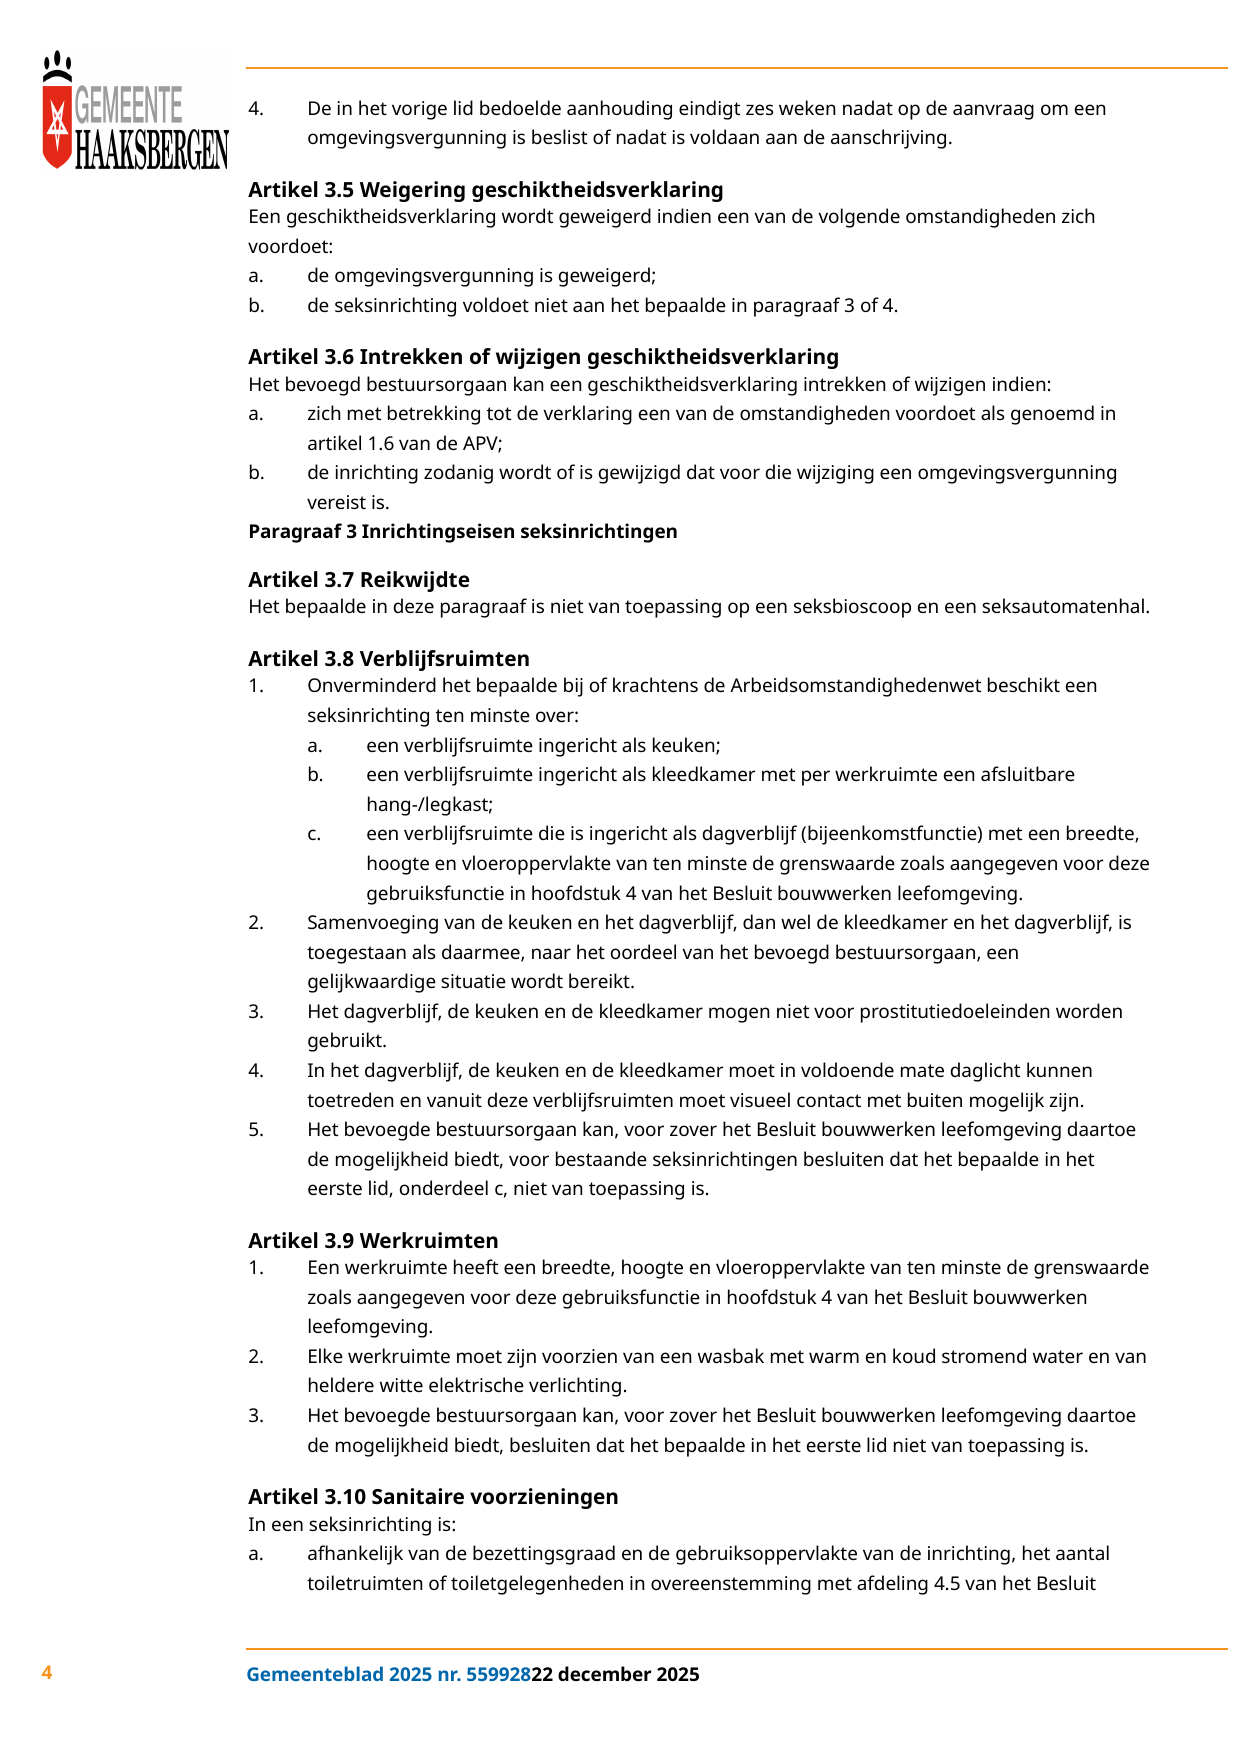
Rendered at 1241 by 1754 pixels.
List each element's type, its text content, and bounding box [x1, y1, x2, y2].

list de inrichting zodanig wordt of is gewijzigd dat voor die wijziging een omgevingsvergunning vereist is. [248, 459, 1152, 515]
text Artikel 3.5 Weigering geschiktheidsverklaring [248, 175, 1152, 203]
text Artikel 3.6 Intrekken of wijzigen geschiktheidsverklaring [248, 342, 1152, 371]
list afhankelijk van de bezettingsgraad en de gebruiksoppervlakte van de inrichting, het aantal toiletruimten of toiletgelegenheden in overeenstemming met afdeling 4.5 van het Besluit [248, 1540, 1152, 1596]
list In het dagverblijf, de keuken en de kleedkamer moet in voldoende mate daglicht kunnen toetreden en vanuit deze verblijfsruimten moet visueel contact met buiten mogelijk zijn. [248, 1057, 1152, 1112]
text Het bevoegd bestuursorgaan kan een geschiktheidsverklaring intrekken of wijzigen indien: [248, 371, 1152, 397]
text Artikel 3.8 Verblijfsruimten [248, 644, 1152, 673]
list De in het vorige lid bedoelde aanhouding eindigt zes weken nadat op de aanvraag om een omgevingsvergunning is beslist of nadat is voldaan aan de aanschrijving. [248, 95, 1152, 150]
list een verblijfsruimte ingericht als kleedkamer met per werkruimte een afsluitbare hang-/legkast; [307, 761, 1152, 817]
text In een seksinrichting is: [248, 1511, 1152, 1536]
text Het bepaalde in deze paragraaf is niet van toepassing op een seksbioscoop en een seksautomatenhal. [248, 594, 1152, 619]
list Een werkruimte heeft een breedte, hoogte en vloeroppervlakte van ten minste de grenswaarde zoals aangegeven voor deze gebruiksfunctie in hoofdstuk 4 van het Besluit bouwwerken leefomgeving. [248, 1254, 1152, 1339]
list de seksinrichting voldoet niet aan het bepaalde in paragraaf 3 of 4. [248, 292, 1152, 318]
text Een geschiktheidsverklaring wordt geweigerd indien een van de volgende omstandigheden zich voordoet: [248, 203, 1152, 258]
text Artikel 3.7 Reikwijdte [248, 565, 1152, 594]
text Artikel 3.9 Werkruimten [248, 1226, 1152, 1254]
list Onverminderd het bepaalde bij of krachtens de Arbeidsomstandighedenwet beschikt een seksinrichting ten minste over: [248, 673, 1152, 728]
list zich met betrekking tot de verklaring een van de omstandigheden voordoet als genoemd in artikel 1.6 van de APV; [248, 400, 1152, 456]
text Artikel 3.10 Sanitaire voorzieningen [248, 1482, 1152, 1511]
list Het bevoegde bestuursorgaan kan, voor zover het Besluit bouwwerken leefomgeving daartoe de mogelijkheid biedt, voor bestaande seksinrichtingen besluiten dat het bepaalde in het eerste lid, onderdeel c, niet van toepassing is. [248, 1116, 1152, 1201]
list Elke werkruimte moet zijn voorzien van een wasbak met warm en koud stromend water en van heldere witte elektrische verlichting. [248, 1343, 1152, 1398]
list Samenvoeging van de keuken en het dagverblijf, dan wel de kleedkamer en het dagverblijf, is toegestaan als daarmee, naar het oordeel van het bevoegd bestuursorgaan, een gelijkwaardige situatie wordt bereikt. [248, 909, 1152, 994]
list een verblijfsruimte ingericht als keuken; [307, 732, 1152, 757]
list de omgevingsvergunning is geweigerd; [248, 262, 1152, 288]
list Het dagverblijf, de keuken en de kleedkamer mogen niet voor prostitutiedoeleinden worden gebruikt. [248, 998, 1152, 1053]
text Paragraaf 3 Inrichtingseisen seksinrichtingen [248, 519, 1152, 544]
list Het bevoegde bestuursorgaan kan, voor zover het Besluit bouwwerken leefomgeving daartoe de mogelijkheid biedt, besluiten dat het bepaalde in het eerste lid niet van toepassing is. [248, 1402, 1152, 1458]
list een verblijfsruimte die is ingericht als dagverblijf (bijeenkomstfunctie) met een breedte, hoogte en vloeroppervlakte van ten minste de grenswaarde zoals aangegeven voor deze gebruiksfunctie in hoofdstuk 4 van het Besluit bouwwerken leefomgeving. [307, 821, 1152, 905]
picture [41, 47, 231, 172]
